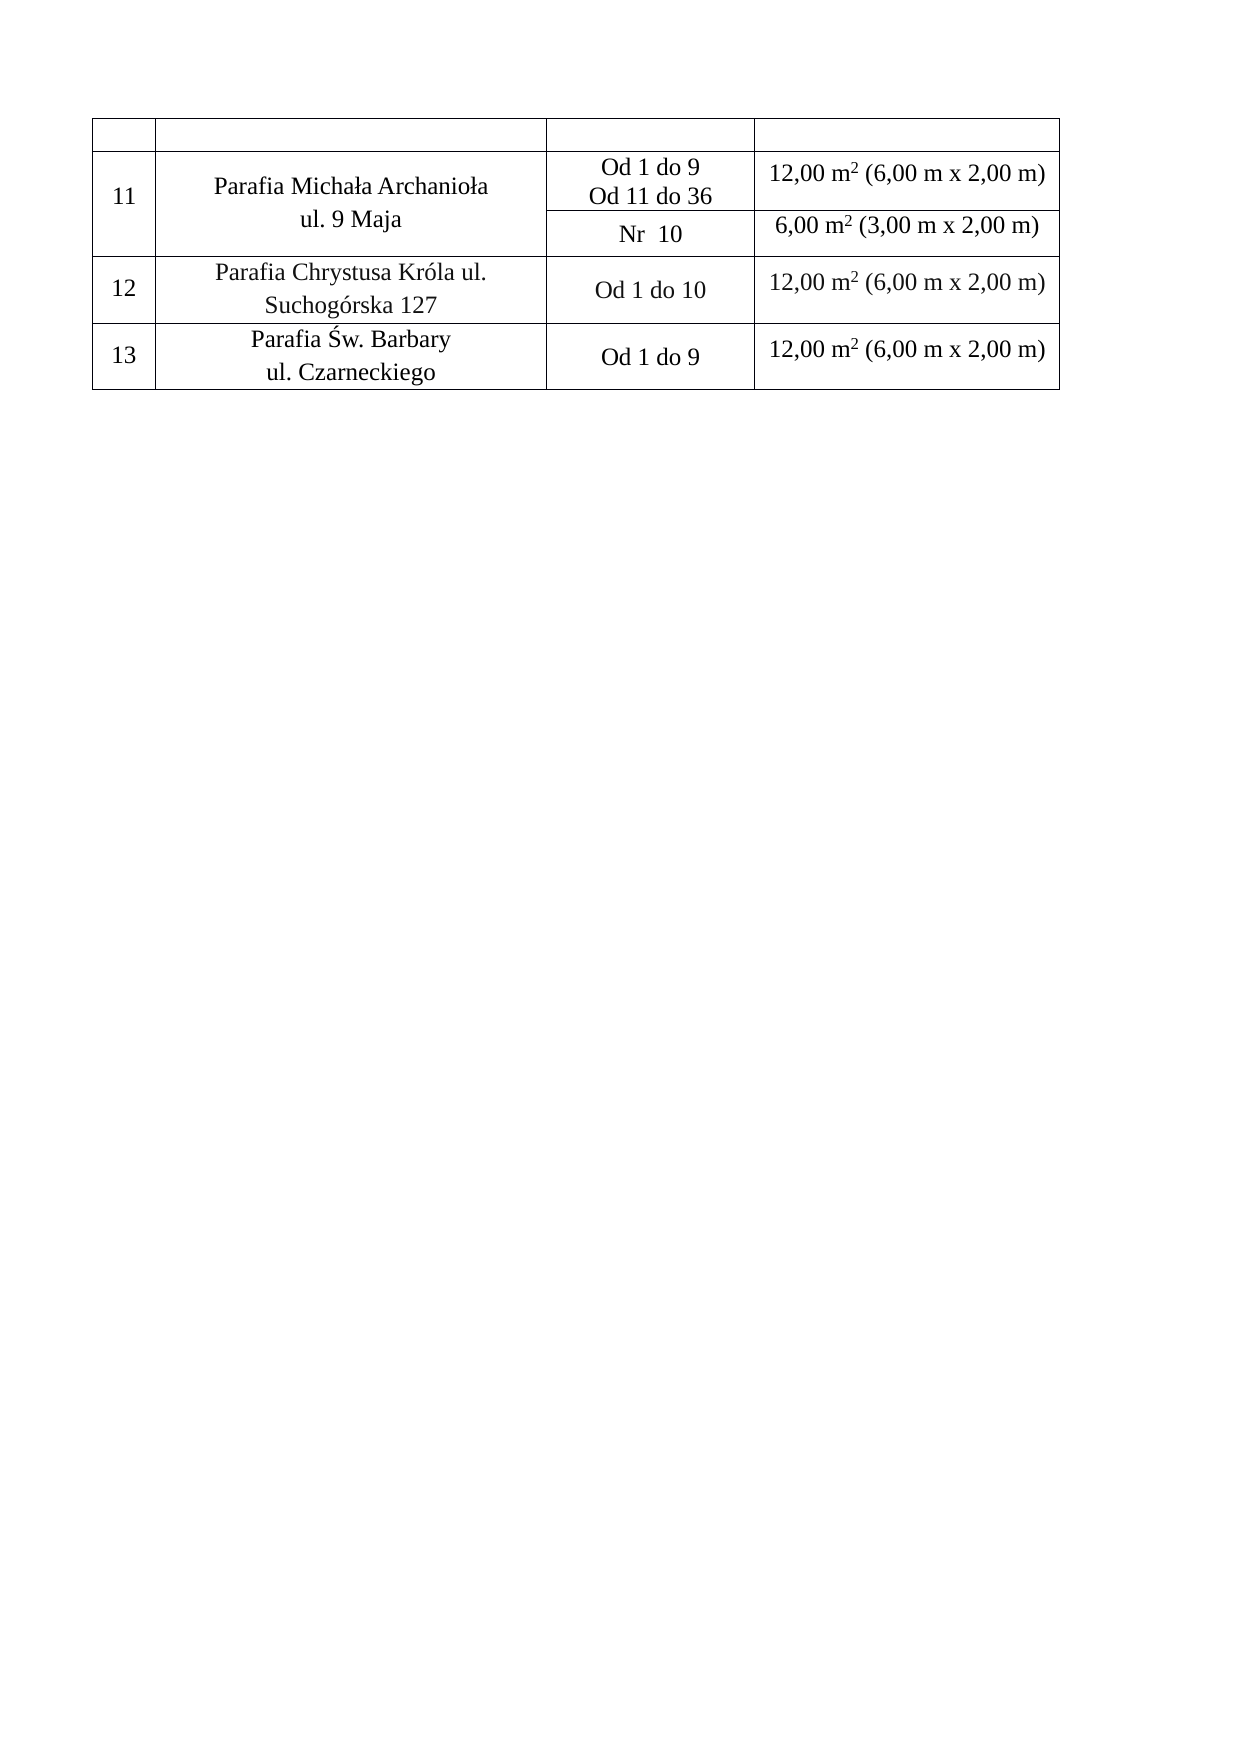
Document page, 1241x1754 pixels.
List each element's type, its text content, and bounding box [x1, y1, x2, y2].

table_cell Od 1 do 10 [547, 257, 754, 323]
table_cell [755, 119, 1059, 151]
table_cell 6,00 m2 (3,00 m x 2,00 m) [755, 211, 1059, 256]
table_cell 12,00 m2 (6,00 m x 2,00 m) [755, 324, 1059, 389]
table_cell 12,00 m2 (6,00 m x 2,00 m) [755, 152, 1059, 209]
table_cell Nr 10 [547, 211, 754, 256]
table_cell [156, 119, 546, 151]
table_cell [93, 119, 155, 151]
table_cell 13 [93, 324, 155, 389]
table_cell Parafia Chrystusa Króla ul. Suchogórska 127 [156, 257, 546, 323]
table_cell 12,00 m2 (6,00 m x 2,00 m) [755, 257, 1059, 323]
table_cell 12 [93, 257, 155, 323]
table_cell Parafia Michała Archanioła ul. 9 Maja [156, 152, 546, 256]
table_cell Od 1 do 9 [547, 324, 754, 389]
table_cell [547, 119, 754, 151]
table_cell Parafia Św. Barbary ul. Czarneckiego [156, 324, 546, 389]
table_cell 11 [93, 152, 155, 256]
table_cell Od 1 do 9 Od 11 do 36 [547, 152, 754, 209]
